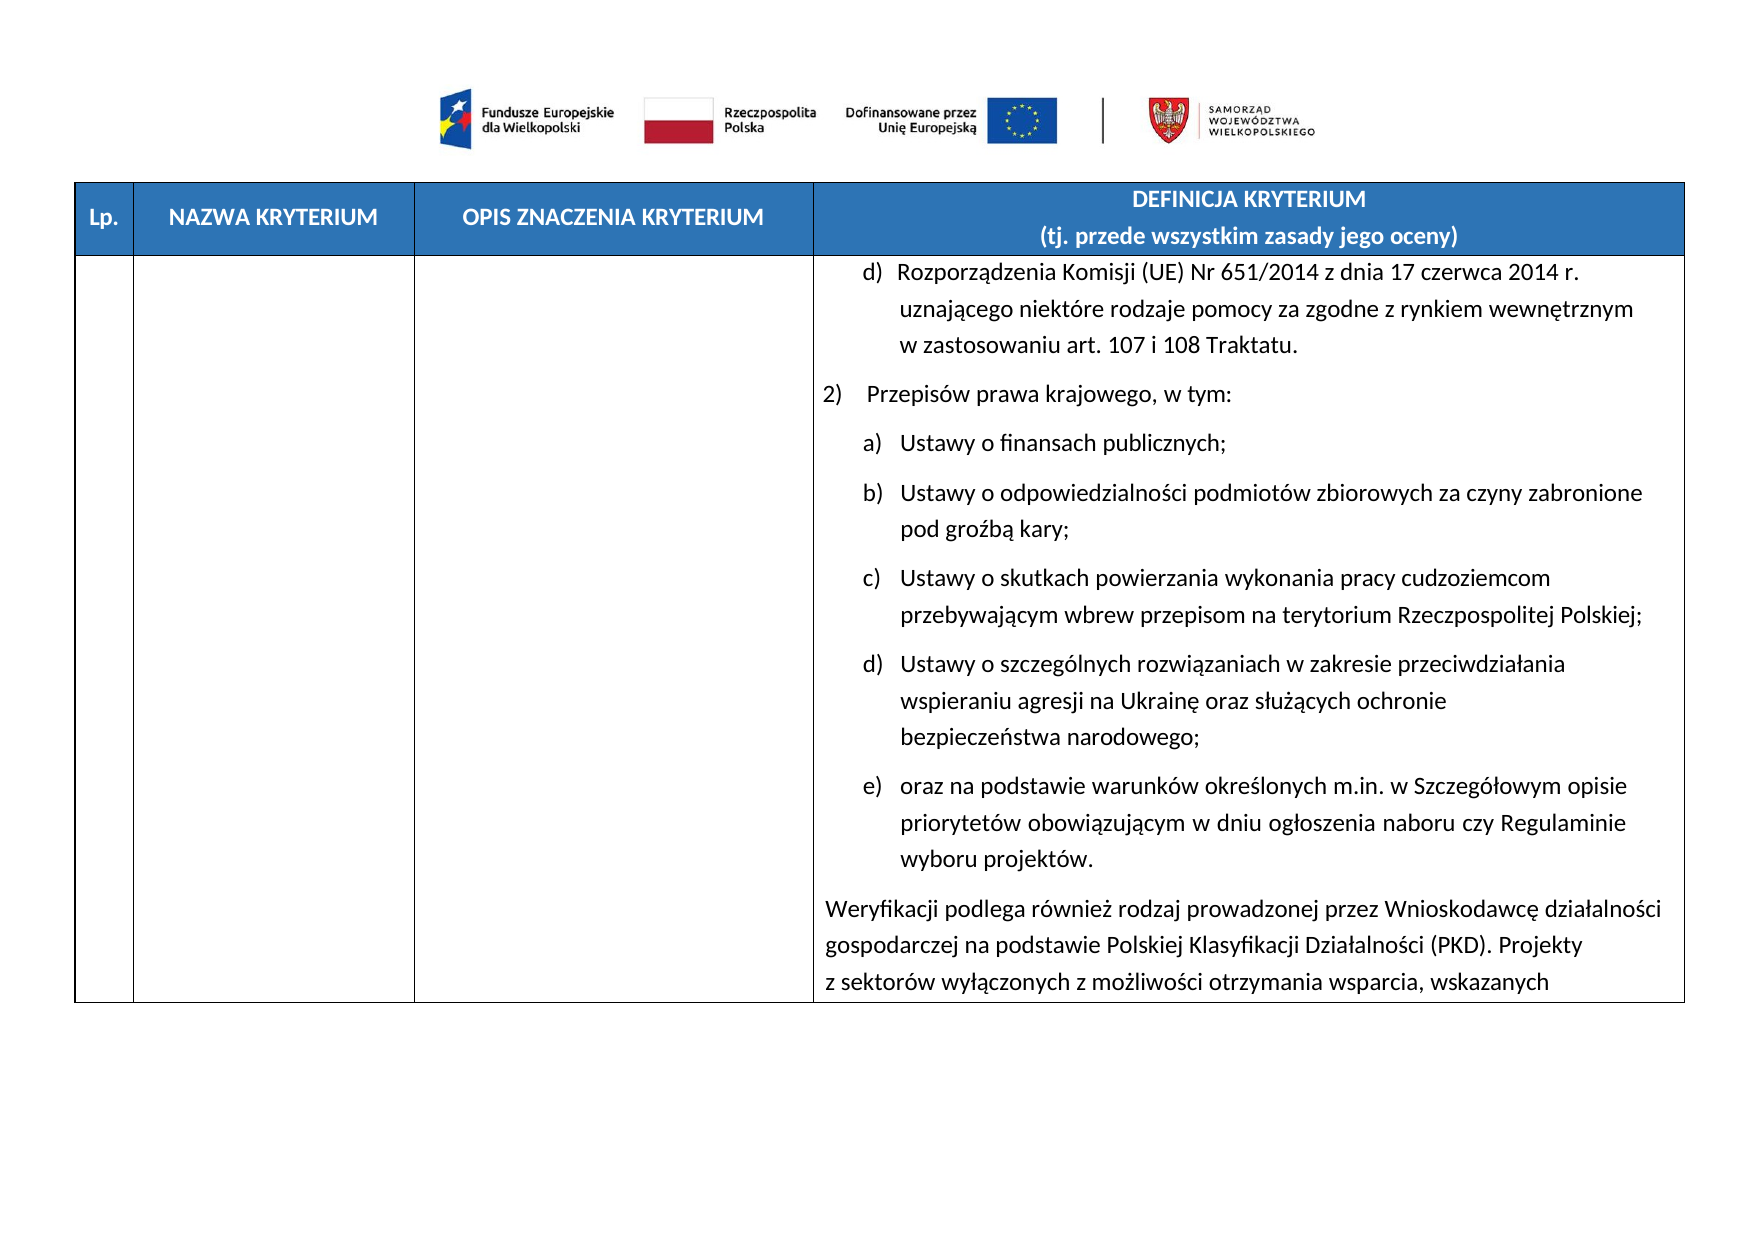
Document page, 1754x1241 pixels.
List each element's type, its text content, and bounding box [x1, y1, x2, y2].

table_cell [415, 256, 813, 1002]
table_header Lp. [76, 183, 133, 255]
table_header DEFINICJA KRYTERIUM (tj. przede wszystkim zasady jego oceny) [814, 183, 1684, 255]
table_cell d) Rozporządzenia Komisji (UE) Nr 651/2014 z dnia 17 czerwca 2014 r. uznającego niektóre rodzaje pomocy za zgodne z rynkiem wewnętrznym w zastosowaniu art. 107 i 108 Traktatu. Przepisów prawa krajowego, w tym: Ustawy o finansach publicznych; Ustawy o odpowiedzialności podmiotów zbiorowych za czyny zabronione pod groźbą kary; Ustawy o skutkach powierzania wykonania pracy cudzoziemcom przebywającym wbrew przepisom na terytorium Rzeczpospolitej Polskiej; Ustawy o szczególnych rozwiązaniach w zakresie przeciwdziałania wspieraniu agresji na Ukrainę oraz służących ochronie bezpieczeństwa narodowego; oraz na podstawie warunków określonych m.in. w Szczegółowym opisie priorytetów obowiązującym w dniu ogłoszenia naboru czy Regulaminie wyboru projektów. Weryfikacji podlega również rodzaj prowadzonej przez Wnioskodawcę działalności gospodarczej na podstawie Polskiej Klasyfikacji Działalności (PKD). Projekty z sektorów wyłączonych z możliwości otrzymania wsparcia, wskazanych [814, 256, 1684, 1002]
table_header NAZWA KRYTERIUM [134, 183, 414, 255]
table_header OPIS ZNACZENIA KRYTERIUM [415, 183, 813, 255]
table_cell [76, 256, 133, 1002]
table_cell [134, 256, 414, 1002]
picture [438, 84, 1315, 156]
